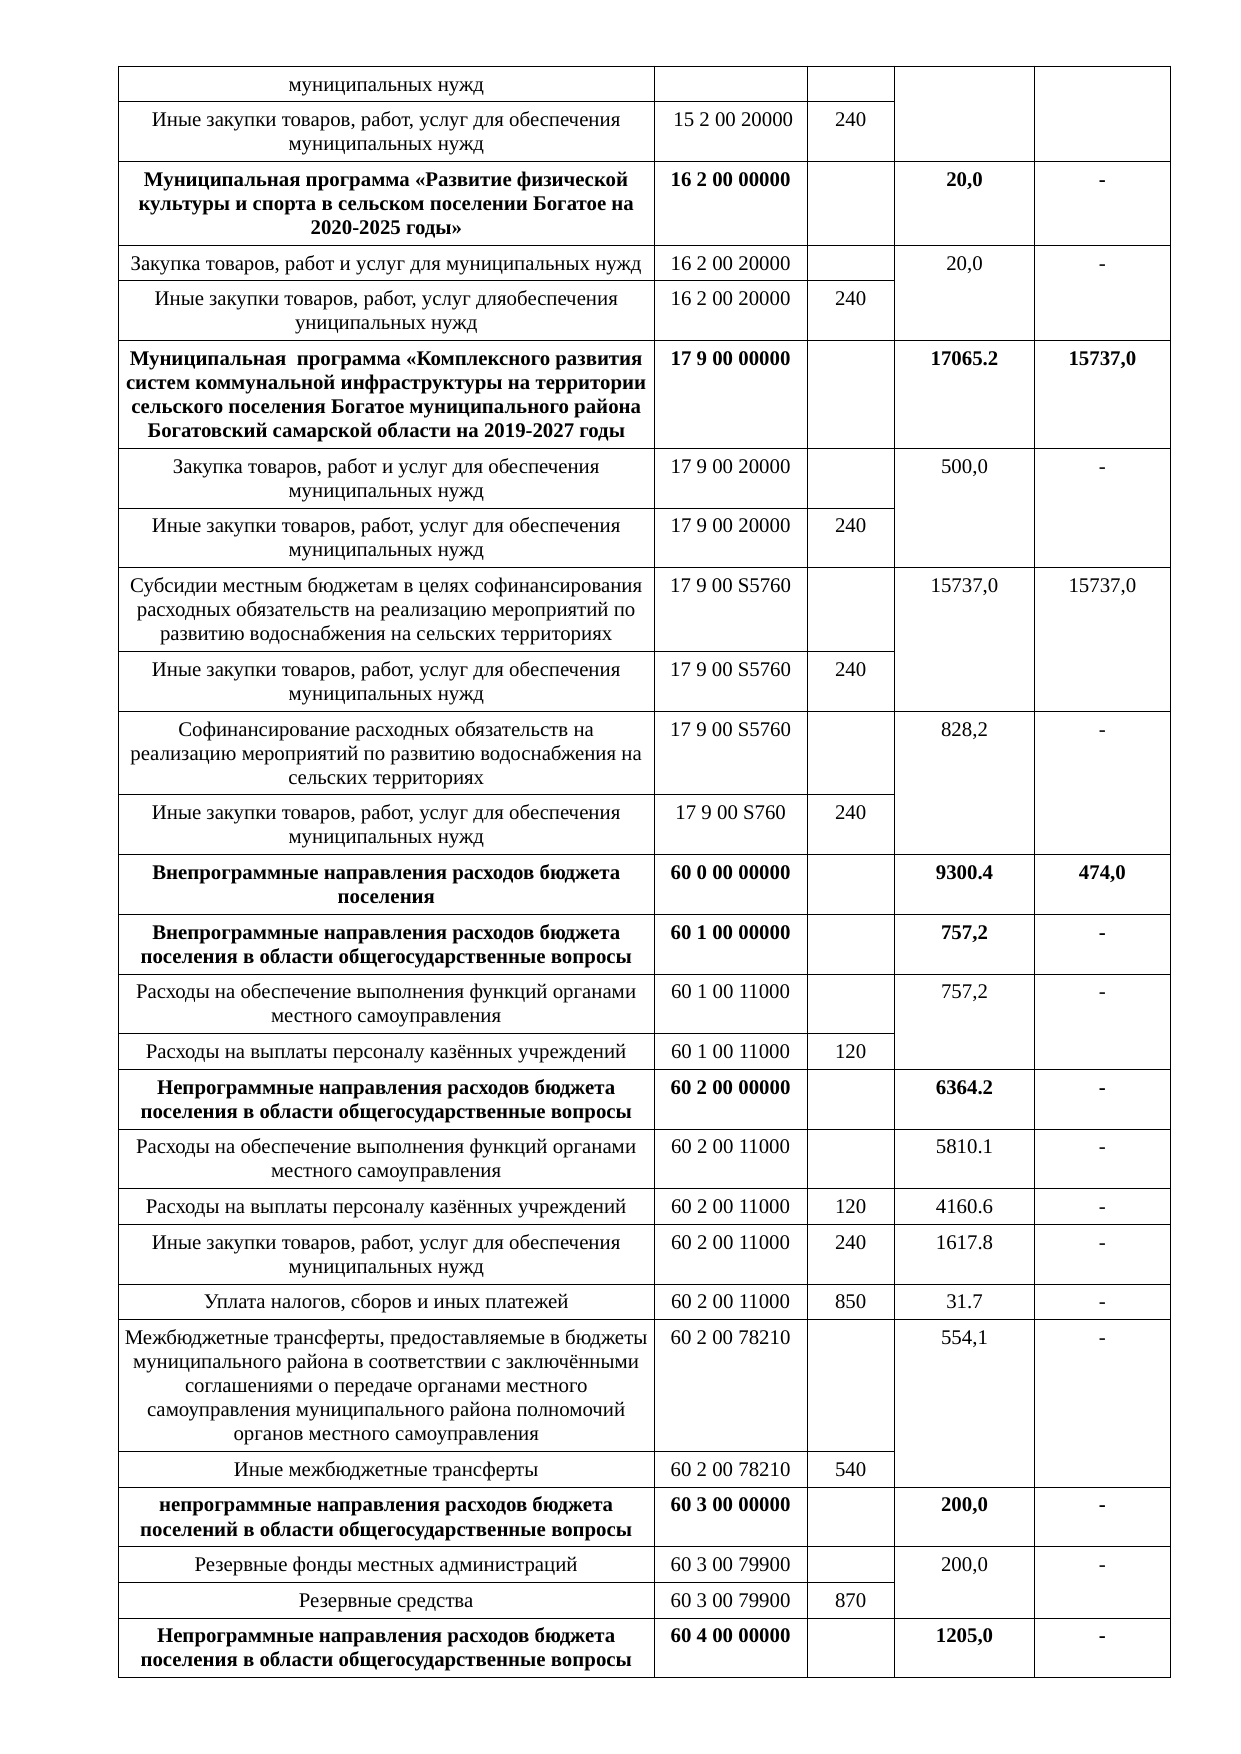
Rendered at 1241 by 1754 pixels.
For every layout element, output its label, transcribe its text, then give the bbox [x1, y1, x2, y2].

table_cell 474,0 [1035, 855, 1170, 914]
table_cell Межбюджетные трансферты, предоставляемые в бюджеты муниципального района в соответствии с заключёнными соглашениями о передаче органами местного самоуправления муниципального района полномочий органов местного самоуправления [119, 1320, 654, 1451]
table_cell 60 4 00 00000 [655, 1619, 807, 1677]
table_cell - [1035, 975, 1170, 1069]
table_cell 1617,8 [895, 1225, 1034, 1283]
table_cell 240 [808, 1225, 894, 1283]
table_cell 4160,6 [895, 1189, 1034, 1224]
table_cell Непрограммные направления расходов бюджета поселения в области общегосударственные вопросы [119, 1070, 654, 1128]
table_cell непрограммные направления расходов бюджета поселений в области общегосударственные вопросы [119, 1488, 654, 1546]
table_cell 850 [808, 1285, 894, 1319]
table_cell 15737,0 [895, 568, 1034, 711]
table_cell [808, 1547, 894, 1582]
table_cell - [1035, 1130, 1170, 1188]
table_cell 60 2 00 00000 [655, 1070, 807, 1128]
table_cell Иные закупки товаров, работ, услуг для обеспечения муниципальных нужд [119, 652, 654, 711]
table_cell [808, 246, 894, 280]
table_cell [808, 449, 894, 507]
table_cell 540 [808, 1452, 894, 1487]
table_cell 60 3 00 00000 [655, 1488, 807, 1546]
table_cell 554,1 [895, 1320, 1034, 1487]
table_cell - [1035, 1320, 1170, 1487]
table_cell Расходы на выплаты персоналу казённых учреждений [119, 1034, 654, 1069]
table_cell 60 2 00 78210 [655, 1452, 807, 1487]
table_cell Иные закупки товаров, работ, услуг для обеспечения муниципальных нужд [119, 795, 654, 854]
table_cell 17 9 00 20000 [655, 509, 807, 567]
table_cell 240 [808, 102, 894, 161]
table_cell 5810,1 [895, 1130, 1034, 1188]
table_cell 60 1 00 11000 [655, 1034, 807, 1069]
table_cell 240 [808, 509, 894, 567]
table_cell 60 3 00 79900 [655, 1547, 807, 1582]
table_cell [808, 1320, 894, 1451]
table_cell 17 9 00 S5760 [655, 652, 807, 711]
table_cell 870 [808, 1583, 894, 1617]
table_cell [655, 67, 807, 101]
table_cell [808, 712, 894, 794]
table_cell - [1035, 712, 1170, 854]
table_cell - [1035, 1189, 1170, 1224]
table_cell - [1035, 449, 1170, 567]
table_cell 60 0 00 00000 [655, 855, 807, 914]
table_cell [808, 1070, 894, 1128]
table_cell Внепрограммные направления расходов бюджета поселения [119, 855, 654, 914]
table_cell 20,0 [895, 246, 1034, 340]
table_cell - [1035, 1488, 1170, 1546]
table_cell Иные закупки товаров, работ, услуг дляобеспечения униципальных нужд [119, 281, 654, 340]
table_cell 240 [808, 652, 894, 711]
table_cell Софинансирование расходных обязательств на реализацию мероприятий по развитию водоснабжения на сельских территориях [119, 712, 654, 794]
table_cell Закупка товаров, работ и услуг для обеспечения муниципальных нужд [119, 449, 654, 507]
table_cell [808, 975, 894, 1033]
table_cell 500,0 [895, 449, 1034, 567]
table_cell - [1035, 915, 1170, 973]
table_cell 240 [808, 281, 894, 340]
table_cell 60 2 00 78210 [655, 1320, 807, 1451]
table_cell 60 1 00 11000 [655, 975, 807, 1033]
table_cell Непрограммные направления расходов бюджета поселения в области общегосударственные вопросы [119, 1619, 654, 1677]
table_cell 60 3 00 79900 [655, 1583, 807, 1617]
table_cell 17065,2 [895, 341, 1034, 448]
table_cell 60 2 00 11000 [655, 1285, 807, 1319]
table_cell 60 2 00 11000 [655, 1189, 807, 1224]
table_cell Муниципальная программа «Развитие физической культуры и спорта в сельском поселении Богатое на 2020-2025 годы» [119, 162, 654, 245]
table_cell - [1035, 1070, 1170, 1128]
table_cell 15 2 00 20000 [655, 102, 807, 161]
table_cell 17 9 00 S5760 [655, 568, 807, 651]
table_cell 828,2 [895, 712, 1034, 854]
table_cell 31,7 [895, 1285, 1034, 1319]
table_cell 757,2 [895, 915, 1034, 973]
table_cell 20,0 [895, 162, 1034, 245]
table_cell 17 9 00 00000 [655, 341, 807, 448]
table_cell Иные закупки товаров, работ, услуг для обеспечения муниципальных нужд [119, 102, 654, 161]
table_cell Резервные фонды местных администраций [119, 1547, 654, 1582]
table_cell [808, 162, 894, 245]
table_cell 16 2 00 20000 [655, 281, 807, 340]
table_cell Закупка товаров, работ и услуг для муниципальных нужд [119, 246, 654, 280]
table_cell Расходы на обеспечение выполнения функций органами местного самоуправления [119, 975, 654, 1033]
table_cell 17 9 00 S760 [655, 795, 807, 854]
table_cell 15737,0 [1035, 341, 1170, 448]
table_cell 15737,0 [1035, 568, 1170, 711]
table_cell Расходы на обеспечение выполнения функций органами местного самоуправления [119, 1130, 654, 1188]
table_cell Уплата налогов, сборов и иных платежей [119, 1285, 654, 1319]
table_cell [808, 568, 894, 651]
table_cell муниципальных нужд [119, 67, 654, 101]
table_cell [808, 1619, 894, 1677]
table_cell Иные закупки товаров, работ, услуг для обеспечения муниципальных нужд [119, 509, 654, 567]
table_cell - [1035, 1285, 1170, 1319]
table_cell Внепрограммные направления расходов бюджета поселения в области общегосударственные вопросы [119, 915, 654, 973]
table_cell 120 [808, 1034, 894, 1069]
table_cell 6364,2 [895, 1070, 1034, 1128]
table_cell 757,2 [895, 975, 1034, 1069]
table_cell - [1035, 67, 1170, 161]
table_cell [808, 915, 894, 973]
table_cell 9300,4 [895, 855, 1034, 914]
table_cell 60 2 00 11000 [655, 1225, 807, 1283]
table_cell Субсидии местным бюджетам в целях софинансирования расходных обязательств на реализацию мероприятий по развитию водоснабжения на сельских территориях [119, 568, 654, 651]
table_cell [808, 341, 894, 448]
table_cell Иные межбюджетные трансферты [119, 1452, 654, 1487]
table_cell 16 2 00 00000 [655, 162, 807, 245]
table_cell 200,0 [895, 1488, 1034, 1546]
table_cell - [1035, 1225, 1170, 1283]
table_cell 1205,0 [895, 1619, 1034, 1677]
table_cell Муниципальная программа «Комплексного развития систем коммунальной инфраструктуры на территории сельского поселения Богатое муниципального района Богатовский самарской области на 2019-2027 годы [119, 341, 654, 448]
table_cell [808, 1488, 894, 1546]
table_cell - [1035, 1547, 1170, 1617]
table_cell 17 9 00 20000 [655, 449, 807, 507]
table_cell 17 9 00 S5760 [655, 712, 807, 794]
table_cell - [1035, 162, 1170, 245]
table_cell Резервные средства [119, 1583, 654, 1617]
table_cell 200,0 [895, 1547, 1034, 1617]
table_cell Расходы на выплаты персоналу казённых учреждений [119, 1189, 654, 1224]
table_cell 16 2 00 20000 [655, 246, 807, 280]
table_cell [808, 1130, 894, 1188]
table_cell - [1035, 246, 1170, 340]
table_cell 60 1 00 00000 [655, 915, 807, 973]
table_cell 240 [808, 795, 894, 854]
table_cell [895, 67, 1034, 161]
table_cell - [1035, 1619, 1170, 1677]
table_cell [808, 67, 894, 101]
table_cell 60 2 00 11000 [655, 1130, 807, 1188]
table_cell Иные закупки товаров, работ, услуг для обеспечения муниципальных нужд [119, 1225, 654, 1283]
table_cell 120 [808, 1189, 894, 1224]
table_cell [808, 855, 894, 914]
